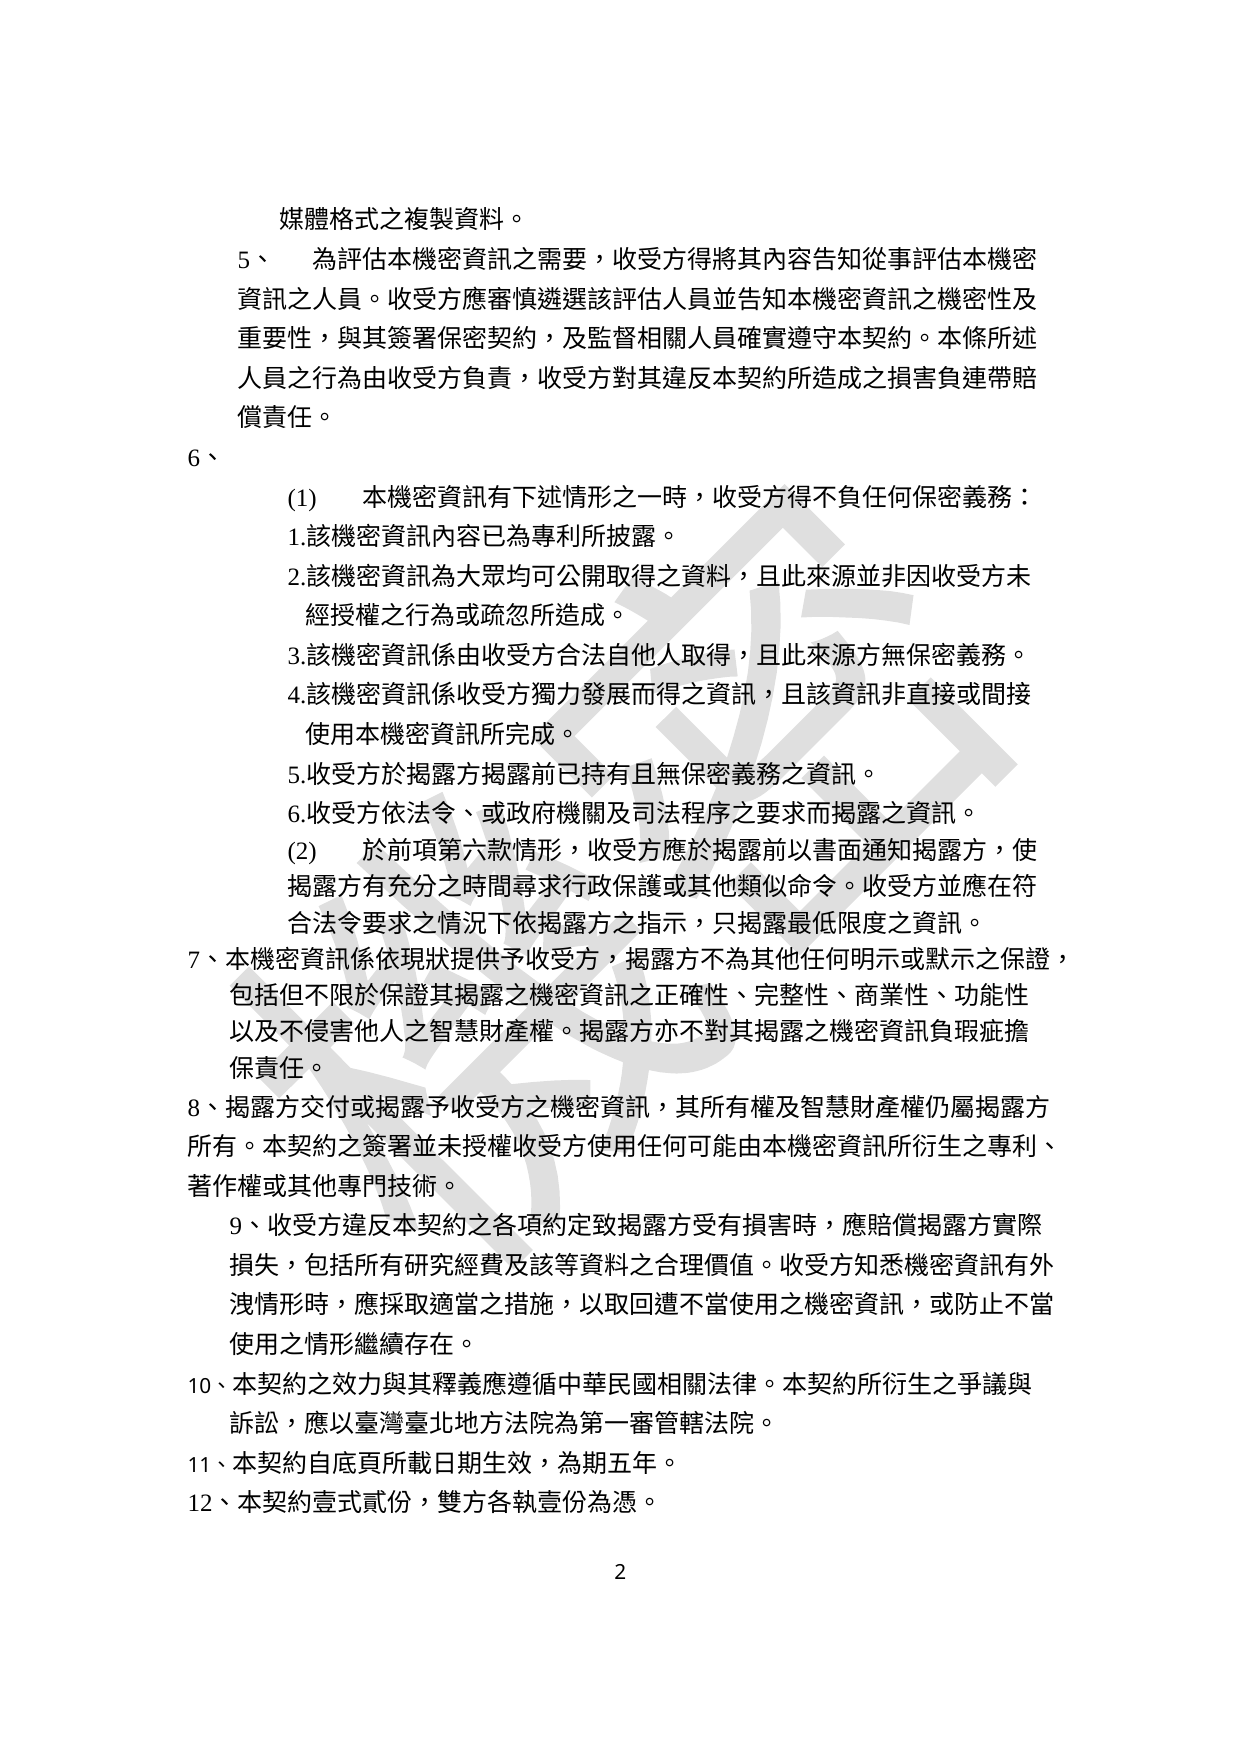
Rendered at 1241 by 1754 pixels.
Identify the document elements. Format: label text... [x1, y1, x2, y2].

list 揭露方交付或揭露予收受方之機密資訊，其所有權及智慧財產權仍屬揭露方所有。本契約之簽署並未授權收受方使用任何可能由本機密資訊所衍生之專利、著作權或其他專門技術。 [380, 1144, 446, 1203]
list 本機密資訊有下述情形之一時，收受方得不負任何保密義務： [287, 474, 1053, 514]
list 該機密資訊係由收受方合法自他人取得，且此來源方無保密義務。 [669, 633, 751, 672]
list 收受方依法令、或政府機關及司法程序之要求而揭露之資訊。 [287, 791, 442, 831]
list 收受方依法令、或政府機關及司法程序之要求而揭露之資訊。 [662, 791, 714, 831]
list 該機密資訊為大眾均可公開取得之資料，且此來源並非因收受方未經授權之行為或疏忽所造成。 [679, 553, 1053, 633]
list 本機密資訊係依現狀提供予收受方，揭露方不為其他任何明示或默示之保證，包括但不限於保證其揭露之機密資訊之正確性、完整性、商業性、功能性以及不侵害他人之智慧財產權。揭露方亦不對其揭露之機密資訊負瑕疵擔保責任。 [575, 939, 1053, 1084]
list 收受方於揭露方揭露前已持有且無保密義務之資訊。 [769, 769, 813, 791]
list 收受方依法令、或政府機關及司法程序之要求而揭露之資訊。 [861, 791, 919, 818]
list 為評估本機密資訊之需要，收受方得將其內容告知從事評估本機密資訊之人員。收受方應審慎遴選該評估人員並告知本機密資訊之機密性及重要性，與其簽署保密契約，及監督相關人員確實遵守本契約。本條所述人員之行為由收受方負責，收受方對其違反本契約所造成之損害負連帶賠償責任。 [237, 237, 1053, 435]
list [816, 514, 1053, 553]
list 本契約自底頁所載日期生效，為期五年。 [187, 1441, 1053, 1480]
list 該機密資訊係收受方獨力發展而得之資訊，且該資訊非直接或間接使用本機密資訊所完成。 [287, 672, 595, 751]
list 收受方違反本契約之各項約定致揭露方受有損害時，應賠償揭露方實際損失，包括所有研究經費及該等資料之合理價值。收受方知悉機密資訊有外洩情形時，應採取適當之措施，以取回遭不當使用之機密資訊，或防止不當使用之情形繼續存在。 [229, 1203, 1057, 1361]
list 揭露方交付或揭露予收受方之機密資訊，其所有權及智慧財產權仍屬揭露方所有。本契約之簽署並未授權收受方使用任何可能由本機密資訊所衍生之專利、著作權或其他專門技術。 [187, 1084, 381, 1203]
list 於前項第六款情形，收受方應於揭露前以書面通知揭露方，使揭露方有充分之時間尋求行政保護或其他類似命令。收受方並應在符合法令要求之情況下依揭露方之指示，只揭露最低限度之資訊。 [818, 831, 1053, 939]
list 該機密資訊係由收受方合法自他人取得，且此來源方無保密義務。 [841, 633, 1053, 672]
list 媒體格式之複製資料。 [279, 197, 1053, 237]
list 該機密資訊係收受方獨力發展而得之資訊，且該資訊非直接或間接使用本機密資訊所完成。 [760, 672, 835, 751]
list 揭露方交付或揭露予收受方之機密資訊，其所有權及智慧財產權仍屬揭露方所有。本契約之簽署並未授權收受方使用任何可能由本機密資訊所衍生之專利、著作權或其他專門技術。 [402, 1093, 531, 1203]
list [759, 529, 807, 553]
list 本機密資訊係依現狀提供予收受方，揭露方不為其他任何明示或默示之保證，包括但不限於保證其揭露之機密資訊之正確性、完整性、商業性、功能性以及不侵害他人之智慧財產權。揭露方亦不對其揭露之機密資訊負瑕疵擔保責任。 [187, 939, 526, 1084]
list 收受方依法令、或政府機關及司法程序之要求而揭露之資訊。 [443, 791, 639, 831]
list 該機密資訊內容已為專利所披露。 [287, 514, 753, 553]
list 於前項第六款情形，收受方應於揭露前以書面通知揭露方，使揭露方有充分之時間尋求行政保護或其他類似命令。收受方並應在符合法令要求之情況下依揭露方之指示，只揭露最低限度之資訊。 [509, 831, 866, 939]
list 本機密資訊係依現狀提供予收受方，揭露方不為其他任何明示或默示之保證，包括但不限於保證其揭露之機密資訊之正確性、完整性、商業性、功能性以及不侵害他人之智慧財產權。揭露方亦不對其揭露之機密資訊負瑕疵擔保責任。 [409, 939, 494, 990]
list 該機密資訊係收受方獨力發展而得之資訊，且該資訊非直接或間接使用本機密資訊所完成。 [576, 672, 747, 751]
list 收受方於揭露方揭露前已持有且無保密義務之資訊。 [591, 751, 715, 791]
list 該機密資訊為大眾均可公開取得之資料，且此來源並非因收受方未經授權之行為或疏忽所造成。 [287, 553, 714, 633]
list 該機密資訊係由收受方合法自他人取得，且此來源方無保密義務。 [287, 633, 634, 672]
list 該機密資訊係由收受方合法自他人取得，且此來源方無保密義務。 [777, 633, 833, 672]
list 本契約壹式貳份，雙方各執壹份為憑。 [187, 1480, 1053, 1520]
list 收受方依法令、或政府機關及司法程序之要求而揭露之資訊。 [926, 791, 1053, 831]
list 該機密資訊係收受方獨力發展而得之資訊，且該資訊非直接或間接使用本機密資訊所完成。 [810, 672, 1053, 751]
list 收受方於揭露方揭露前已持有且無保密義務之資訊。 [287, 751, 584, 791]
list 該機密資訊係由收受方合法自他人取得，且此來源方無保密義務。 [640, 645, 667, 672]
list 於前項第六款情形，收受方應於揭露前以書面通知揭露方，使揭露方有充分之時間尋求行政保護或其他類似命令。收受方並應在符合法令要求之情況下依揭露方之指示，只揭露最低限度之資訊。 [287, 831, 505, 939]
list 本機密資訊係依現狀提供予收受方，揭露方不為其他任何明示或默示之保證，包括但不限於保證其揭露之機密資訊之正確性、完整性、商業性、功能性以及不侵害他人之智慧財產權。揭露方亦不對其揭露之機密資訊負瑕疵擔保責任。 [501, 1026, 622, 1084]
list 本機密資訊係依現狀提供予收受方，揭露方不為其他任何明示或默示之保證，包括但不限於保證其揭露之機密資訊之正確性、完整性、商業性、功能性以及不侵害他人之智慧財產權。揭露方亦不對其揭露之機密資訊負瑕疵擔保責任。 [514, 939, 587, 987]
list 收受方於揭露方揭露前已持有且無保密義務之資訊。 [966, 751, 1053, 791]
list 收受方依法令、或政府機關及司法程序之要求而揭露之資訊。 [731, 791, 853, 831]
list 揭露方交付或揭露予收受方之機密資訊，其所有權及智慧財產權仍屬揭露方所有。本契約之簽署並未授權收受方使用任何可能由本機密資訊所衍生之專利、著作權或其他專門技術。 [534, 1084, 1057, 1203]
list 本契約之效力與其釋義應遵循中華民國相關法律。本契約所衍生之爭議與訴訟，應以臺灣臺北地方法院為第一審管轄法院。 [187, 1361, 1053, 1441]
list 收受方於揭露方揭露前已持有且無保密義務之資訊。 [789, 751, 959, 791]
